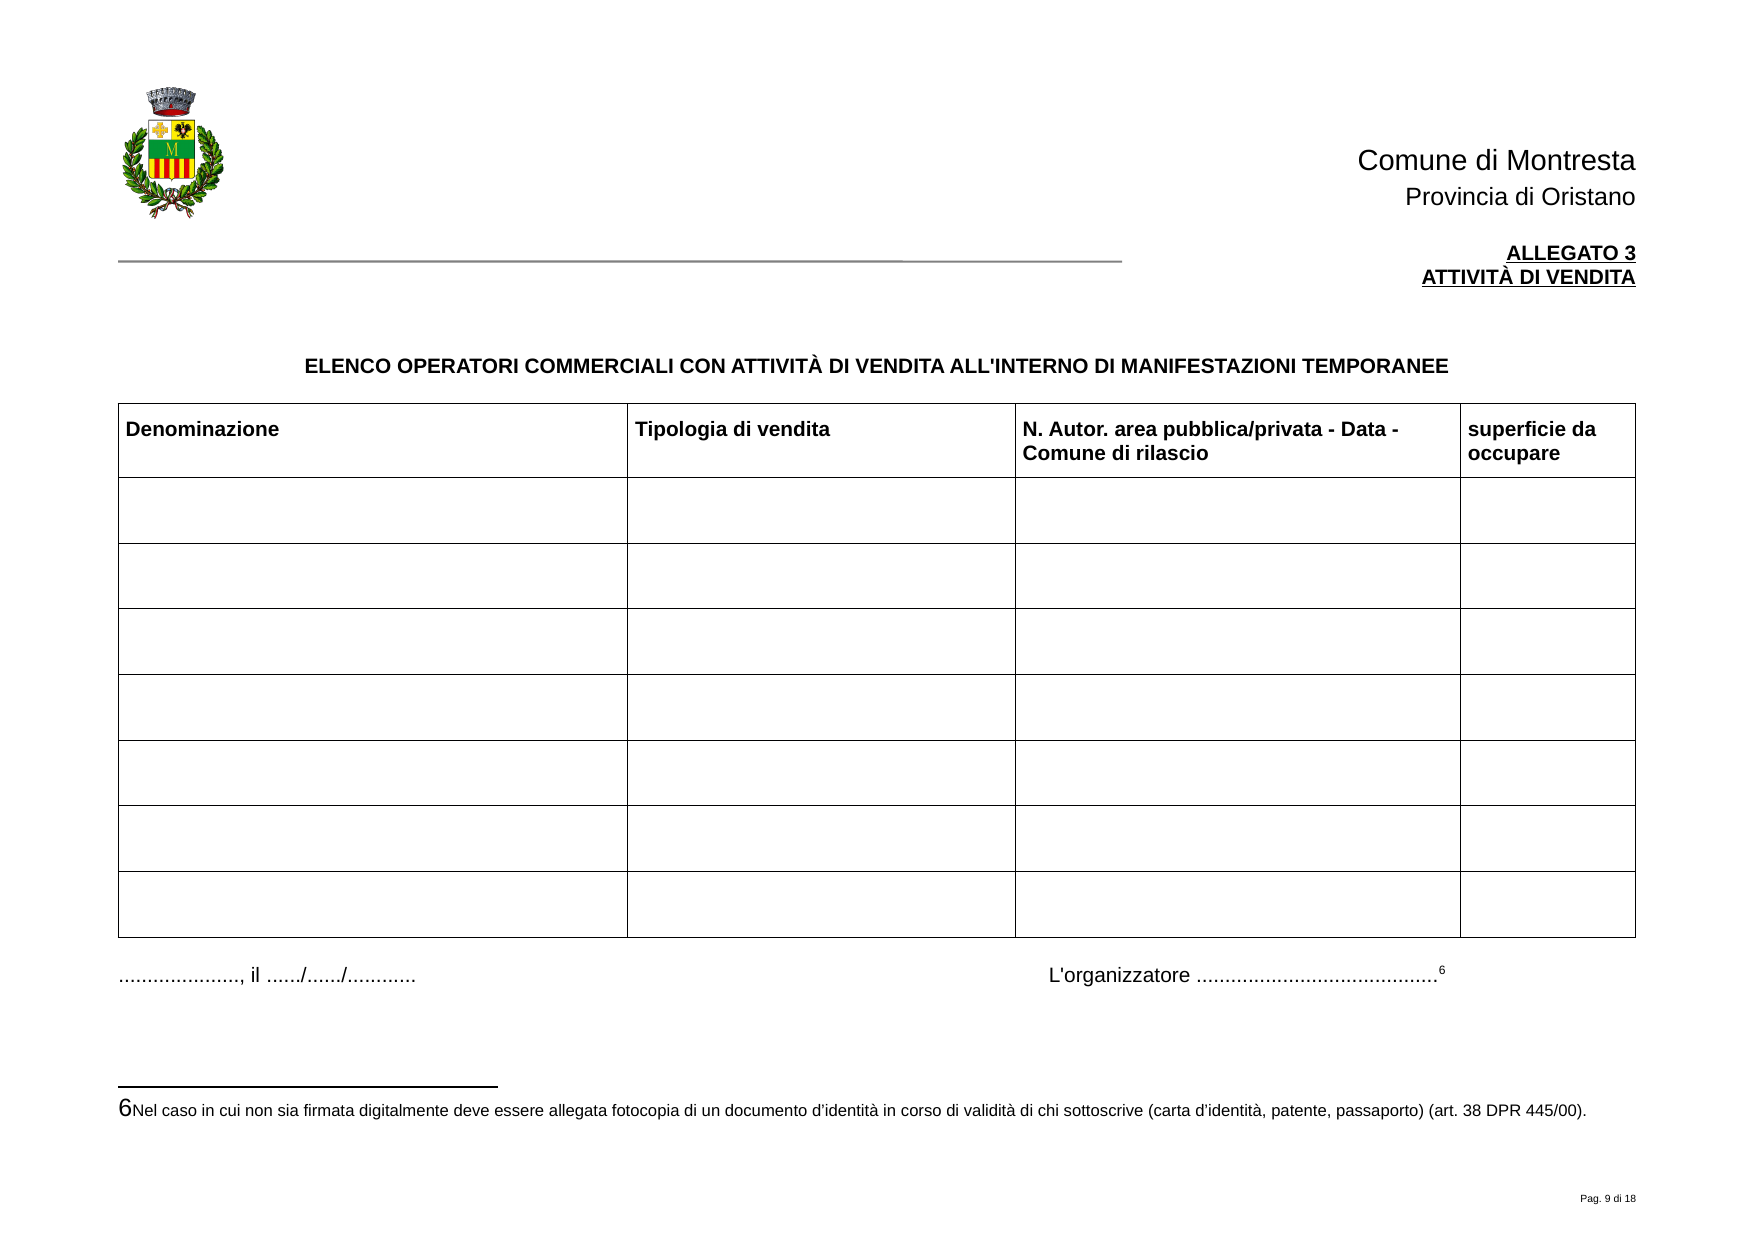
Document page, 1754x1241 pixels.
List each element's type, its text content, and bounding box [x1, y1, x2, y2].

table_cell [1016, 478, 1460, 542]
table_cell [1461, 675, 1635, 740]
table_cell [1461, 478, 1635, 542]
table_cell [119, 741, 627, 805]
picture [122, 87, 224, 219]
table_cell [628, 609, 1015, 674]
text Provincia di Oristano [224, 182, 1636, 210]
table_cell [628, 806, 1015, 871]
table_cell [1016, 544, 1460, 608]
text ALLEGATO 3 [118, 241, 1636, 265]
table_cell [119, 609, 627, 674]
table_cell [119, 675, 627, 740]
table_cell [1016, 872, 1460, 937]
table_cell [1016, 741, 1460, 805]
table_header Denominazione [119, 404, 627, 477]
table_cell [1461, 544, 1635, 608]
table_cell [119, 872, 627, 937]
text ....................., il ....../....../............ L'organizzatore .......................................... [118, 963, 1636, 987]
table_cell [628, 741, 1015, 805]
text Nel caso in cui non sia firmata digitalmente deve essere allegata fotocopia di un documento d’identità in corso di validità di chi sottoscrive (carta d’identità, patente, passaporto) (art. 38 DPR 445/00). [118, 1093, 1636, 1122]
table_cell [119, 806, 627, 871]
table_cell [628, 872, 1015, 937]
table_cell [119, 478, 627, 542]
table_header superficie da occupare [1461, 404, 1635, 477]
table_cell [119, 544, 627, 608]
text ELENCO OPERATORI COMMERCIALI CON ATTIVITÀ DI VENDITA ALL'INTERNO DI MANIFESTAZIONI TEMPORANEE [118, 354, 1636, 378]
table_cell [628, 478, 1015, 542]
table_cell [1461, 741, 1635, 805]
table_cell [1461, 806, 1635, 871]
table_cell [628, 675, 1015, 740]
table_cell [1461, 872, 1635, 937]
table_cell [1016, 675, 1460, 740]
table_header Tipologia di vendita [628, 404, 1015, 477]
table_header N. Autor. area pubblica/privata - Data - Comune di rilascio [1016, 404, 1460, 477]
text ATTIVITÀ DI VENDITA [118, 265, 1636, 289]
table_cell [1016, 609, 1460, 674]
table_cell [1016, 806, 1460, 871]
table_cell [628, 544, 1015, 608]
table_cell [1461, 609, 1635, 674]
text Comune di Montresta [224, 143, 1636, 177]
